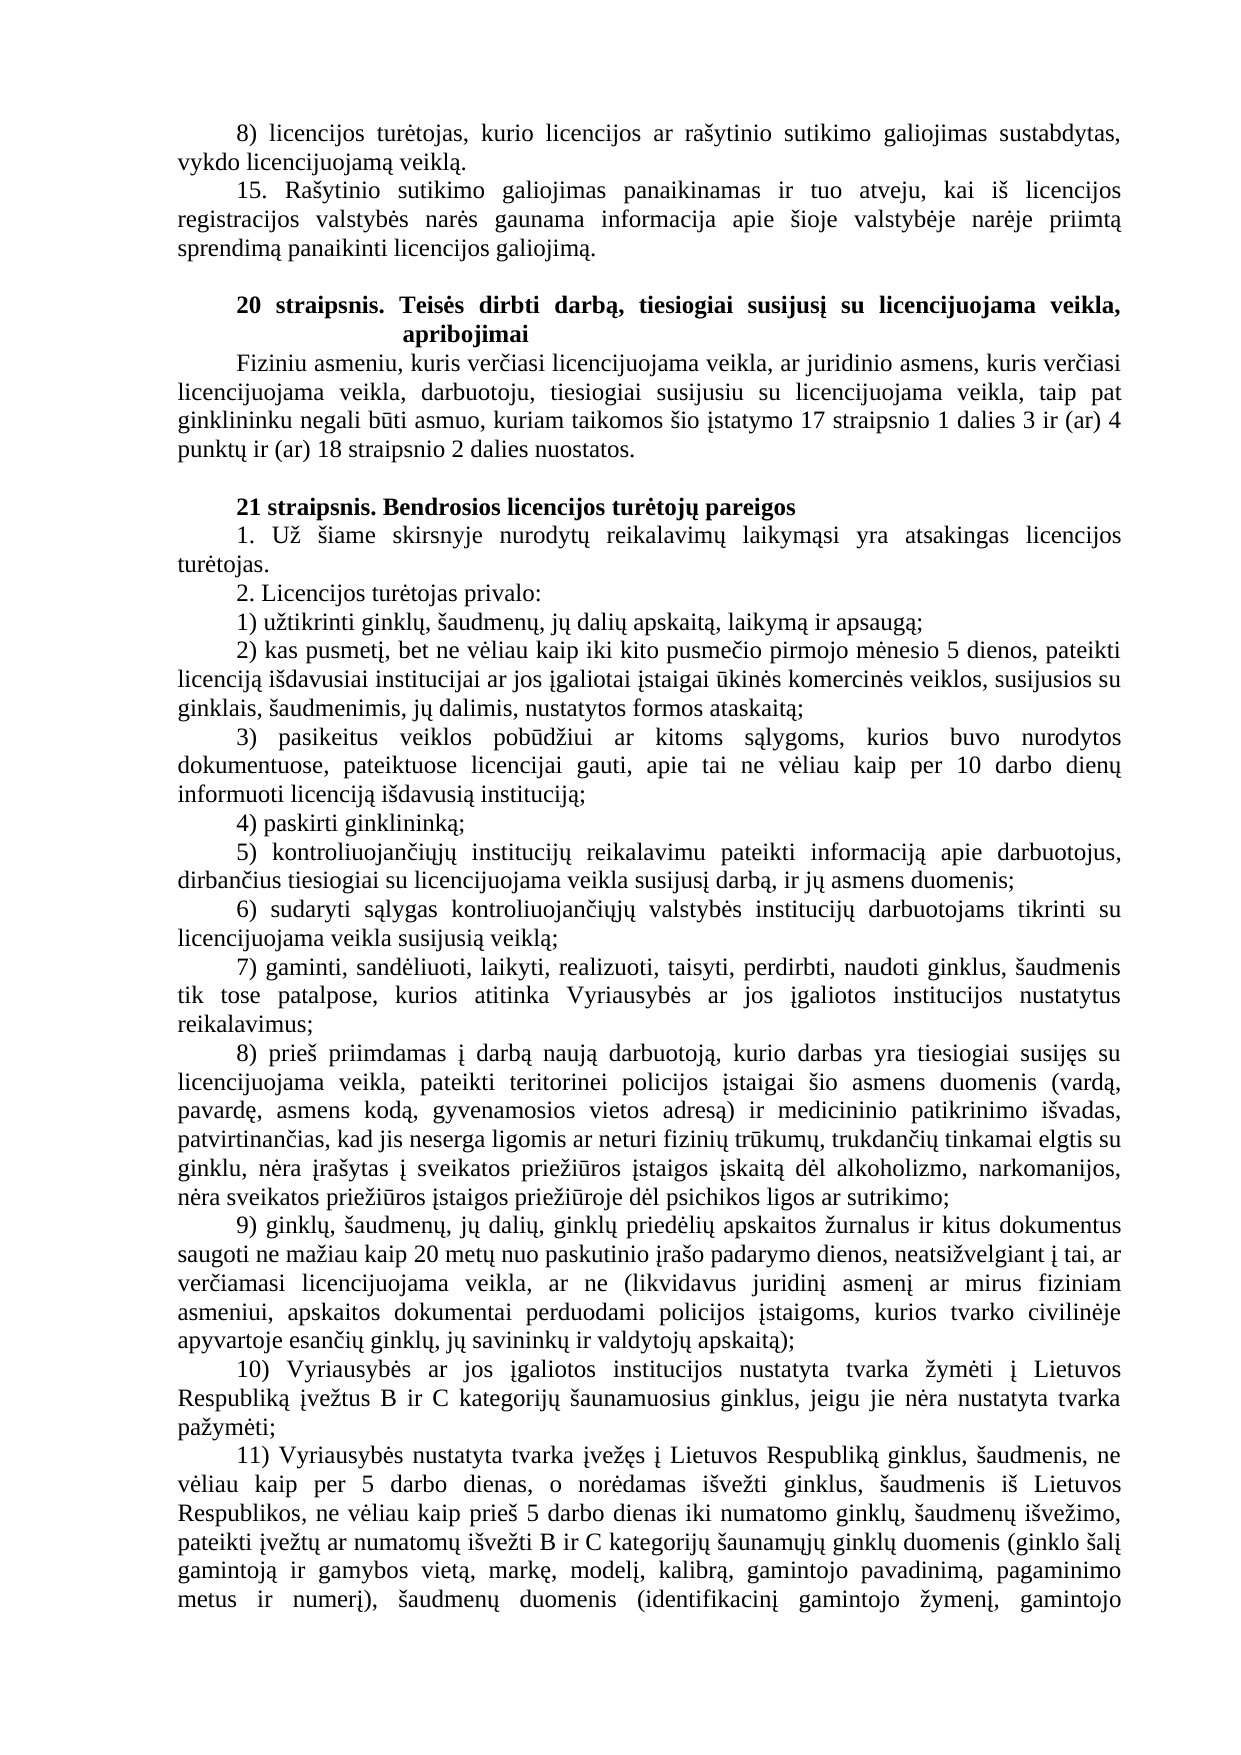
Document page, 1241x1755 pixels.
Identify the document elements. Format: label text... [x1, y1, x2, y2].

text 8) licencijos turėtojas, kurio licencijos ar rašytinio sutikimo galiojimas sustabdytas, vykdo licencijuojamą veiklą. [177, 118, 1122, 176]
text 21 straipsnis. Bendrosios licencijos turėtojų pareigos [177, 492, 1122, 521]
text 6) sudaryti sąlygas kontroliuojančiųjų valstybės institucijų darbuotojams tikrinti su licencijuojama veikla susijusią veiklą; [177, 894, 1122, 952]
text 2) kas pusmetį, bet ne vėliau kaip iki kito pusmečio pirmojo mėnesio 5 dienos, pateikti licenciją išdavusiai institucijai ar jos įgaliotai įstaigai ūkinės komercinės veiklos, susijusios su ginklais, šaudmenimis, jų dalimis, nustatytos formos ataskaitą; [177, 636, 1122, 722]
text 5) kontroliuojančiųjų institucijų reikalavimu pateikti informaciją apie darbuotojus, dirbančius tiesiogiai su licencijuojama veikla susijusį darbą, ir jų asmens duomenis; [177, 837, 1122, 894]
text 20 straipsnis. Teisės dirbti darbą, tiesiogiai susijusį su licencijuojama veikla, apribojimai [236, 291, 1122, 348]
text 2. Licencijos turėtojas privalo: [177, 578, 1122, 607]
text Fiziniu asmeniu, kuris verčiasi licencijuojama veikla, ar juridinio asmens, kuris verčiasi licencijuojama veikla, darbuotoju, tiesiogiai susijusiu su licencijuojama veikla, taip pat ginklininku negali būti asmuo, kuriam taikomos šio įstatymo 17 straipsnio 1 dalies 3 ir (ar) 4 punktų ir (ar) 18 straipsnio 2 dalies nuostatos. [177, 348, 1122, 463]
text 4) paskirti ginklininką; [177, 808, 1122, 837]
text 8) prieš priimdamas į darbą naują darbuotoją, kurio darbas yra tiesiogiai susijęs su licencijuojama veikla, pateikti teritorinei policijos įstaigai šio asmens duomenis (vardą, pavardę, asmens kodą, gyvenamosios vietos adresą) ir medicininio patikrinimo išvadas, patvirtinančias, kad jis neserga ligomis ar neturi fizinių trūkumų, trukdančių tinkamai elgtis su ginklu, nėra įrašytas į sveikatos priežiūros įstaigos įskaitą dėl alkoholizmo, narkomanijos, nėra sveikatos priežiūros įstaigos priežiūroje dėl psichikos ligos ar sutrikimo; [177, 1038, 1122, 1211]
text 11) Vyriausybės nustatyta tvarka įvežęs į Lietuvos Respubliką ginklus, šaudmenis, ne vėliau kaip per 5 darbo dienas, o norėdamas išvežti ginklus, šaudmenis iš Lietuvos Respublikos, ne vėliau kaip prieš 5 darbo dienas iki numatomo ginklų, šaudmenų išvežimo, pateikti įvežtų ar numatomų išvežti B ir C kategorijų šaunamųjų ginklų duomenis (ginklo šalį gamintoją ir gamybos vietą, markę, modelį, kalibrą, gamintojo pavadinimą, pagaminimo metus ir numerį), šaudmenų duomenis (identifikacinį gamintojo žymenį, gamintojo [177, 1441, 1122, 1613]
text 9) ginklų, šaudmenų, jų dalių, ginklų priedėlių apskaitos žurnalus ir kitus dokumentus saugoti ne mažiau kaip 20 metų nuo paskutinio įrašo padarymo dienos, neatsižvelgiant į tai, ar verčiamasi licencijuojama veikla, ar ne (likvidavus juridinį asmenį ar mirus fiziniam asmeniui, apskaitos dokumentai perduodami policijos įstaigoms, kurios tvarko civilinėje apyvartoje esančių ginklų, jų savininkų ir valdytojų apskaitą); [177, 1211, 1122, 1354]
text 7) gaminti, sandėliuoti, laikyti, realizuoti, taisyti, perdirbti, naudoti ginklus, šaudmenis tik tose patalpose, kurios atitinka Vyriausybės ar jos įgaliotos institucijos nustatytus reikalavimus; [177, 952, 1122, 1038]
text 1. Už šiame skirsnyje nurodytų reikalavimų laikymąsi yra atsakingas licencijos turėtojas. [177, 521, 1122, 578]
text 1) užtikrinti ginklų, šaudmenų, jų dalių apskaitą, laikymą ir apsaugą; [177, 607, 1122, 636]
text 15. Rašytinio sutikimo galiojimas panaikinamas ir tuo atveju, kai iš licencijos registracijos valstybės narės gaunama informacija apie šioje valstybėje narėje priimtą sprendimą panaikinti licencijos galiojimą. [177, 176, 1122, 262]
text 3) pasikeitus veiklos pobūdžiui ar kitoms sąlygoms, kurios buvo nurodytos dokumentuose, pateiktuose licencijai gauti, apie tai ne vėliau kaip per 10 darbo dienų informuoti licenciją išdavusią instituciją; [177, 722, 1122, 808]
text 10) Vyriausybės ar jos įgaliotos institucijos nustatyta tvarka žymėti į Lietuvos Respubliką įvežtus B ir C kategorijų šaunamuosius ginklus, jeigu jie nėra nustatyta tvarka pažymėti; [177, 1354, 1122, 1441]
